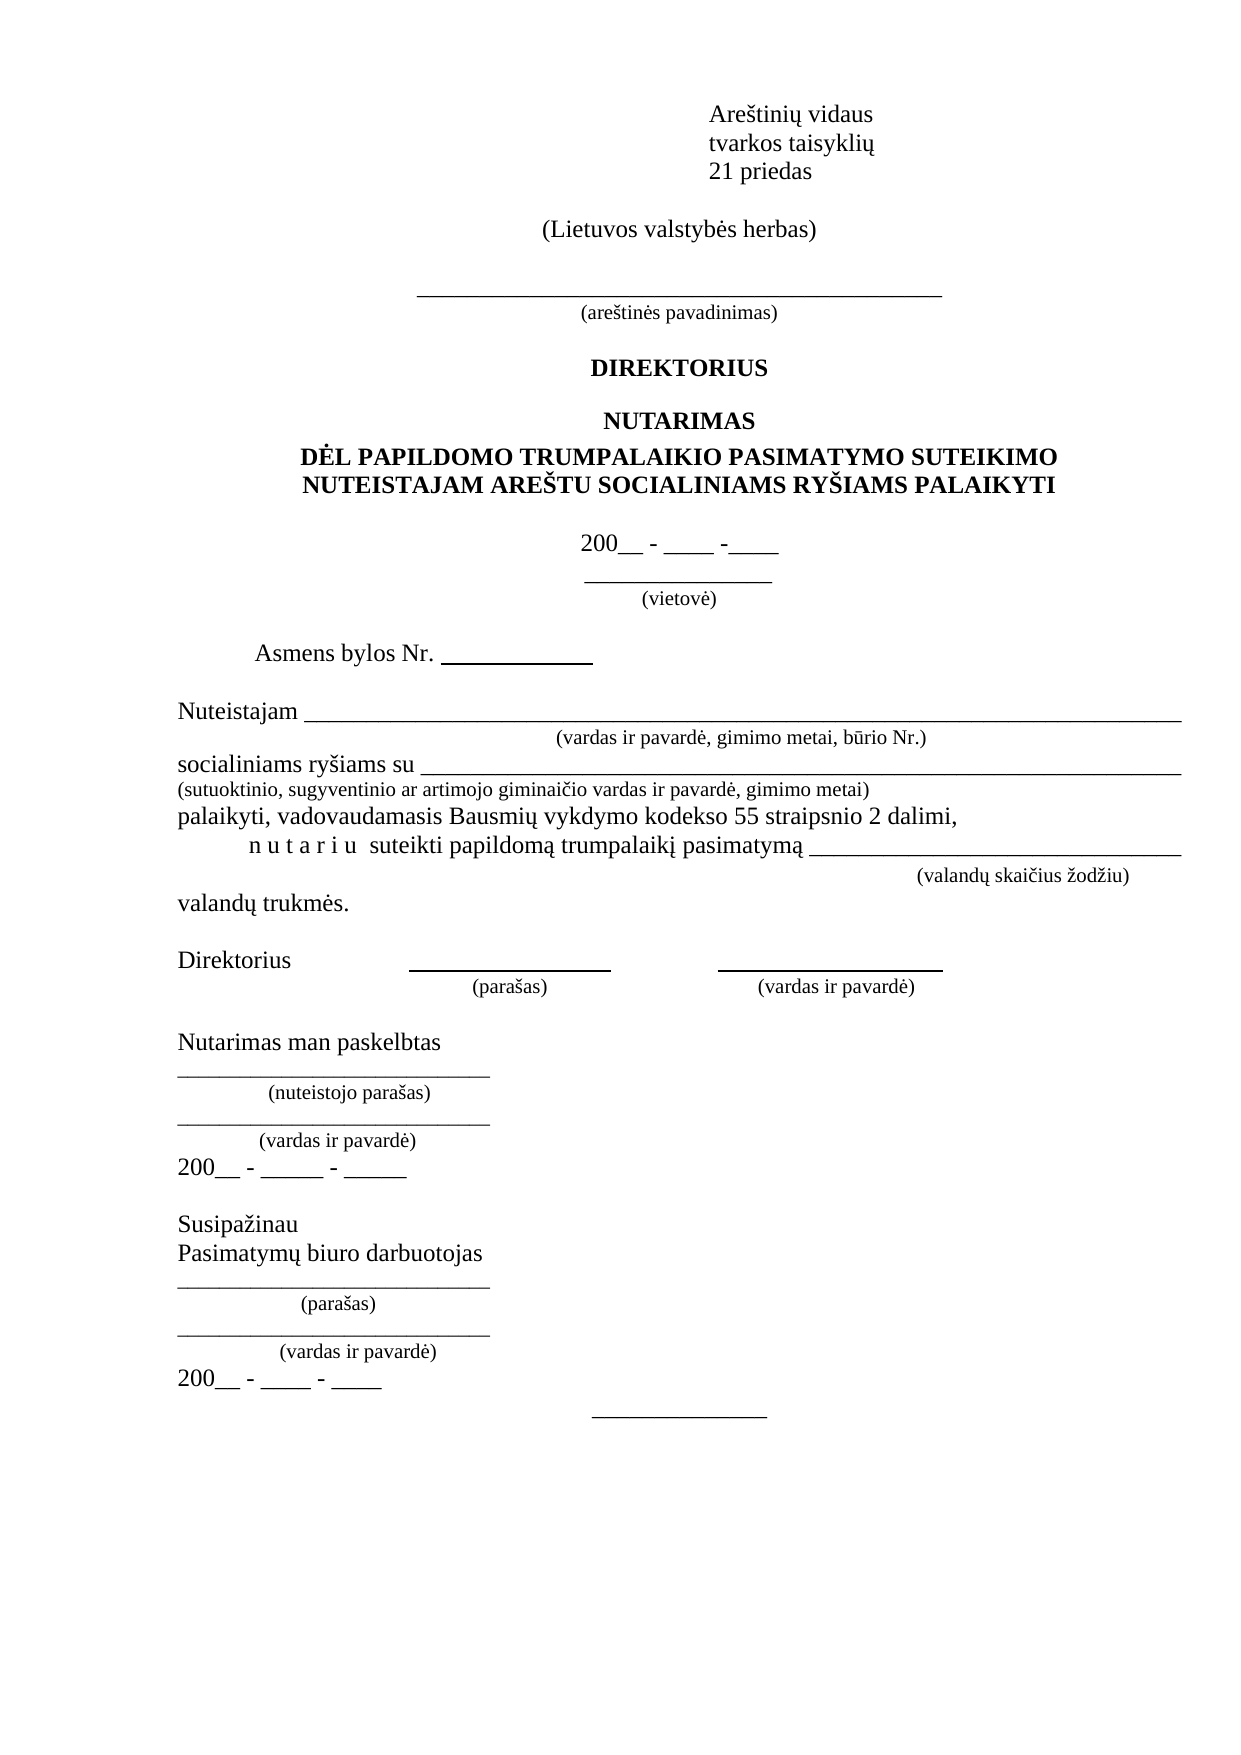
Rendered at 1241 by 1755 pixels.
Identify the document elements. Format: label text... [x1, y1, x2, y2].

text 200__ - _____ - _____ [177, 1152, 1181, 1181]
text Direktorius [177, 945, 1181, 974]
text Areštinių vidaus [709, 99, 1181, 128]
text (sutuoktinio, sugyventinio ar artimojo giminaičio vardas ir pavardė, gimimo metai) [177, 777, 1181, 801]
text Susipažinau [177, 1209, 1181, 1238]
text 200__ - ____ - ____ [177, 1363, 1181, 1392]
text NUTARIMAS [177, 406, 1181, 434]
text Asmens bylos Nr. [177, 638, 1181, 667]
text Pasimatymų biuro darbuotojas [177, 1238, 1181, 1267]
text (parašas) [177, 1291, 1181, 1315]
text Nutarimas man paskelbtas [177, 1027, 1181, 1056]
text palaikyti, vadovaudamasis Bausmių vykdymo kodekso 55 straipsnio 2 dalimi, [177, 801, 1181, 830]
text (nuteistojo parašas) [177, 1079, 1181, 1104]
text nutariu suteikti papildomą trumpalaikį pasimatymą [177, 830, 1181, 859]
text ______________________________ [177, 1315, 1181, 1339]
text (vardas ir pavardė) [177, 1339, 1181, 1363]
text (areštinės pavadinimas) [177, 300, 1181, 324]
text DIREKTORIUS [177, 353, 1181, 382]
text Nuteistajam [177, 696, 1181, 724]
text ______________ [177, 1392, 1181, 1421]
text 21 priedas [177, 156, 1181, 185]
text (parašas) (vardas ir pavardė) [177, 974, 1181, 998]
text NUTEISTAJAM AREŠTU SOCIALINIAMS RYŠIAMS PALAIKYTI [177, 471, 1181, 499]
text 200__ - ____ -____ [177, 528, 1181, 557]
text _______________ [177, 557, 1181, 586]
text (vietovė) [177, 586, 1181, 609]
text ______________________________ [177, 1267, 1181, 1291]
text (vardas ir pavardė) [177, 1128, 1181, 1152]
text socialiniams ryšiams su [177, 749, 1181, 777]
text ______________________________ [177, 1104, 1181, 1128]
text (valandų skaičius žodžiu) [177, 859, 1181, 888]
text ______________________________ [177, 1056, 1181, 1079]
text (Lietuvos valstybės herbas) [177, 214, 1181, 243]
text (vardas ir pavardė, gimimo metai, būrio Nr.) [177, 724, 1181, 749]
text DĖL PAPILDOMO TRUMPALAIKIO PASIMATYMO SUTEIKIMO [177, 442, 1181, 471]
text tvarkos taisyklių [177, 128, 1181, 156]
text __________________________________________ [177, 271, 1181, 300]
text valandų trukmės. [177, 888, 1181, 916]
